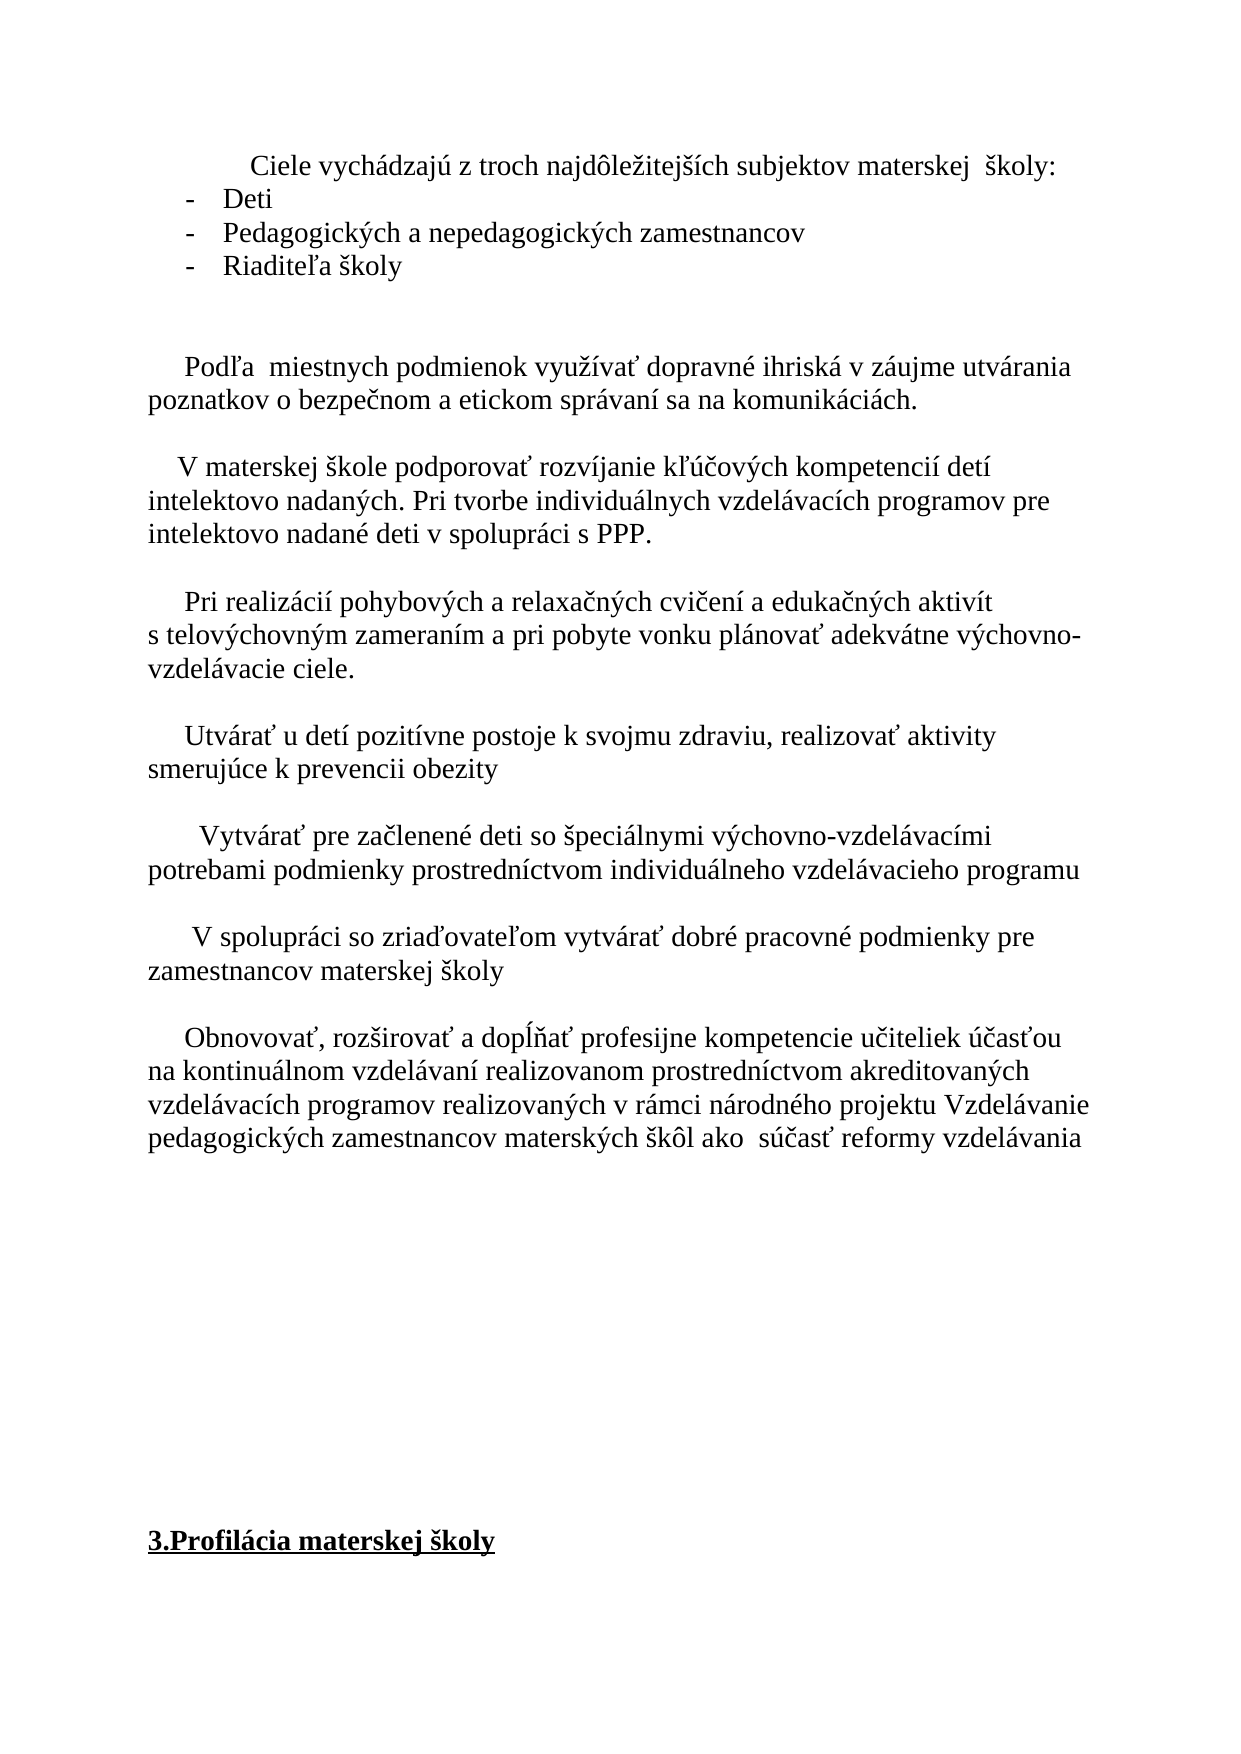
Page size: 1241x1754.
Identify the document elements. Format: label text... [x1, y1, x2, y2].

text V materskej škole podporovať rozvíjanie kľúčových kompetencií detí intelektovo nadaných. Pri tvorbe individuálnych vzdelávacích programov pre intelektovo nadané deti v spolupráci s PPP. [148, 449, 1093, 550]
list Riaditeľa školy [185, 248, 1093, 282]
list Deti [185, 181, 1093, 215]
list Pedagogických a nepedagogických zamestnancov [185, 215, 1093, 248]
text Utvárať u detí pozitívne postoje k svojmu zdraviu, realizovať aktivity smerujúce k prevencii obezity [148, 718, 1093, 785]
text Podľa miestnych podmienok využívať dopravné ihriská v záujme utvárania poznatkov o bezpečnom a etickom správaní sa na komunikáciách. [148, 349, 1093, 416]
text V spolupráci so zriaďovateľom vytvárať dobré pracovné podmienky pre zamestnancov materskej školy [148, 919, 1093, 986]
text 3.Profilácia materskej školy [148, 1523, 1093, 1556]
text Vytvárať pre začlenené deti so špeciálnymi výchovno-vzdelávacími potrebami podmienky prostredníctvom individuálneho vzdelávacieho programu [148, 818, 1093, 886]
text Ciele vychádzajú z troch najdôležitejších subjektov materskej školy: [148, 148, 1093, 181]
text Obnovovať, rozširovať a dopĺňať profesijne kompetencie učiteliek účasťou na kontinuálnom vzdelávaní realizovanom prostredníctvom akreditovaných vzdelávacích programov realizovaných v rámci národného projektu Vzdelávanie pedagogických zamestnancov materských škôl ako súčasť reformy vzdelávania [148, 1020, 1093, 1154]
text Pri realizácií pohybových a relaxačných cvičení a edukačných aktivít s telovýchovným zameraním a pri pobyte vonku plánovať adekvátne výchovno-vzdelávacie ciele. [148, 584, 1093, 684]
